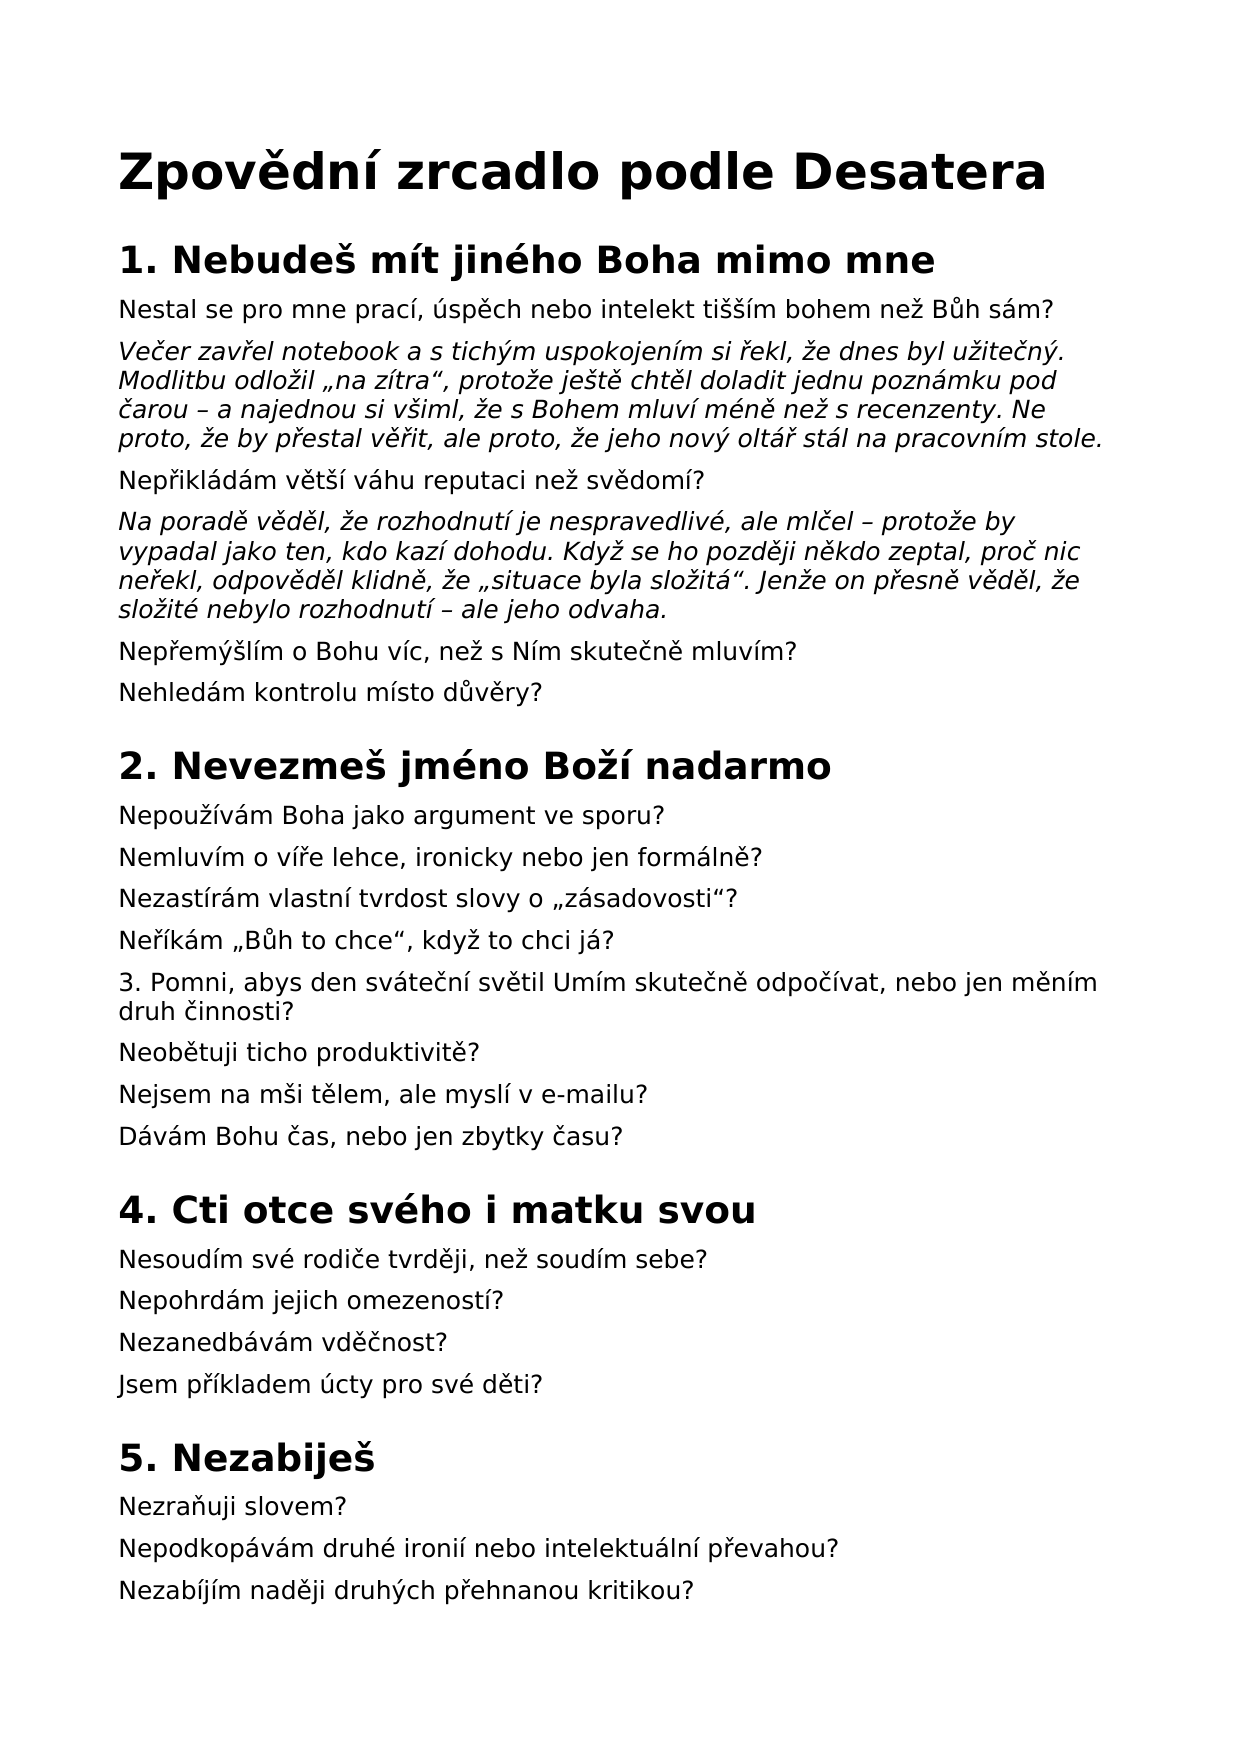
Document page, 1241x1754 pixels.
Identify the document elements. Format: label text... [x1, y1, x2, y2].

subtitle 5. Nezabiješ [118, 1436, 1122, 1480]
text Nejsem na mši tělem, ale myslí v e-mailu? [118, 1080, 1122, 1109]
text Neobětuji ticho produktivitě? [118, 1039, 1122, 1068]
subtitle 2. Nevezmeš jméno Boží nadarmo [118, 745, 1122, 789]
text Nehledám kontrolu místo důvěry? [118, 678, 1122, 707]
text 3. Pomni, abys den sváteční světil Umím skutečně odpočívat, nebo jen měním druh činnosti? [118, 968, 1122, 1026]
text Neříkám „Bůh to chce“, když to chci já? [118, 926, 1122, 955]
text Nepohrdám jejich omezeností? [118, 1286, 1122, 1316]
text Nepoužívám Boha jako argument ve sporu? [118, 801, 1122, 830]
subtitle 4. Cti otce svého i matku svou [118, 1189, 1122, 1232]
text Na poradě věděl, že rozhodnutí je nespravedlivé, ale mlčel – protože by vypadal jako ten, kdo kazí dohodu. Když se ho později někdo zeptal, proč nic neřekl, odpověděl klidně, že „situace byla složitá“. Jenže on přesně věděl, že složité nebylo rozhodnutí – ale jeho odvaha. [118, 507, 1122, 624]
text Nezabíjím naději druhých přehnanou kritikou? [118, 1576, 1122, 1605]
text Nesoudím své rodiče tvrději, než soudím sebe? [118, 1245, 1122, 1274]
text Nepřemýšlím o Bohu víc, než s Ním skutečně mluvím? [118, 637, 1122, 666]
text Nepodkopávám druhé ironií nebo intelektuální převahou? [118, 1534, 1122, 1563]
subtitle Zpovědní zrcadlo podle Desatera [118, 143, 1122, 201]
text Jsem příkladem úcty pro své děti? [118, 1370, 1122, 1399]
text Dávám Bohu čas, nebo jen zbytky času? [118, 1122, 1122, 1151]
text Nezanedbávám vděčnost? [118, 1328, 1122, 1357]
text Večer zavřel notebook a s tichým uspokojením si řekl, že dnes byl užitečný. Modlitbu odložil „na zítra“, protože ještě chtěl doladit jednu poznámku pod čarou – a najednou si všiml, že s Bohem mluví méně než s recenzenty. Ne proto, že by přestal věřit, ale proto, že jeho nový oltář stál na pracovním stole. [118, 337, 1122, 453]
text Nemluvím o víře lehce, ironicky nebo jen formálně? [118, 843, 1122, 872]
text Nezastírám vlastní tvrdost slovy o „zásadovosti“? [118, 884, 1122, 914]
text Nestal se pro mne prací, úspěch nebo intelekt tišším bohem než Bůh sám? [118, 295, 1122, 324]
subtitle 1. Nebudeš mít jiného Boha mimo mne [118, 239, 1122, 282]
text Nezraňuji slovem? [118, 1493, 1122, 1522]
text Nepřikládám větší váhu reputaci než svědomí? [118, 466, 1122, 495]
